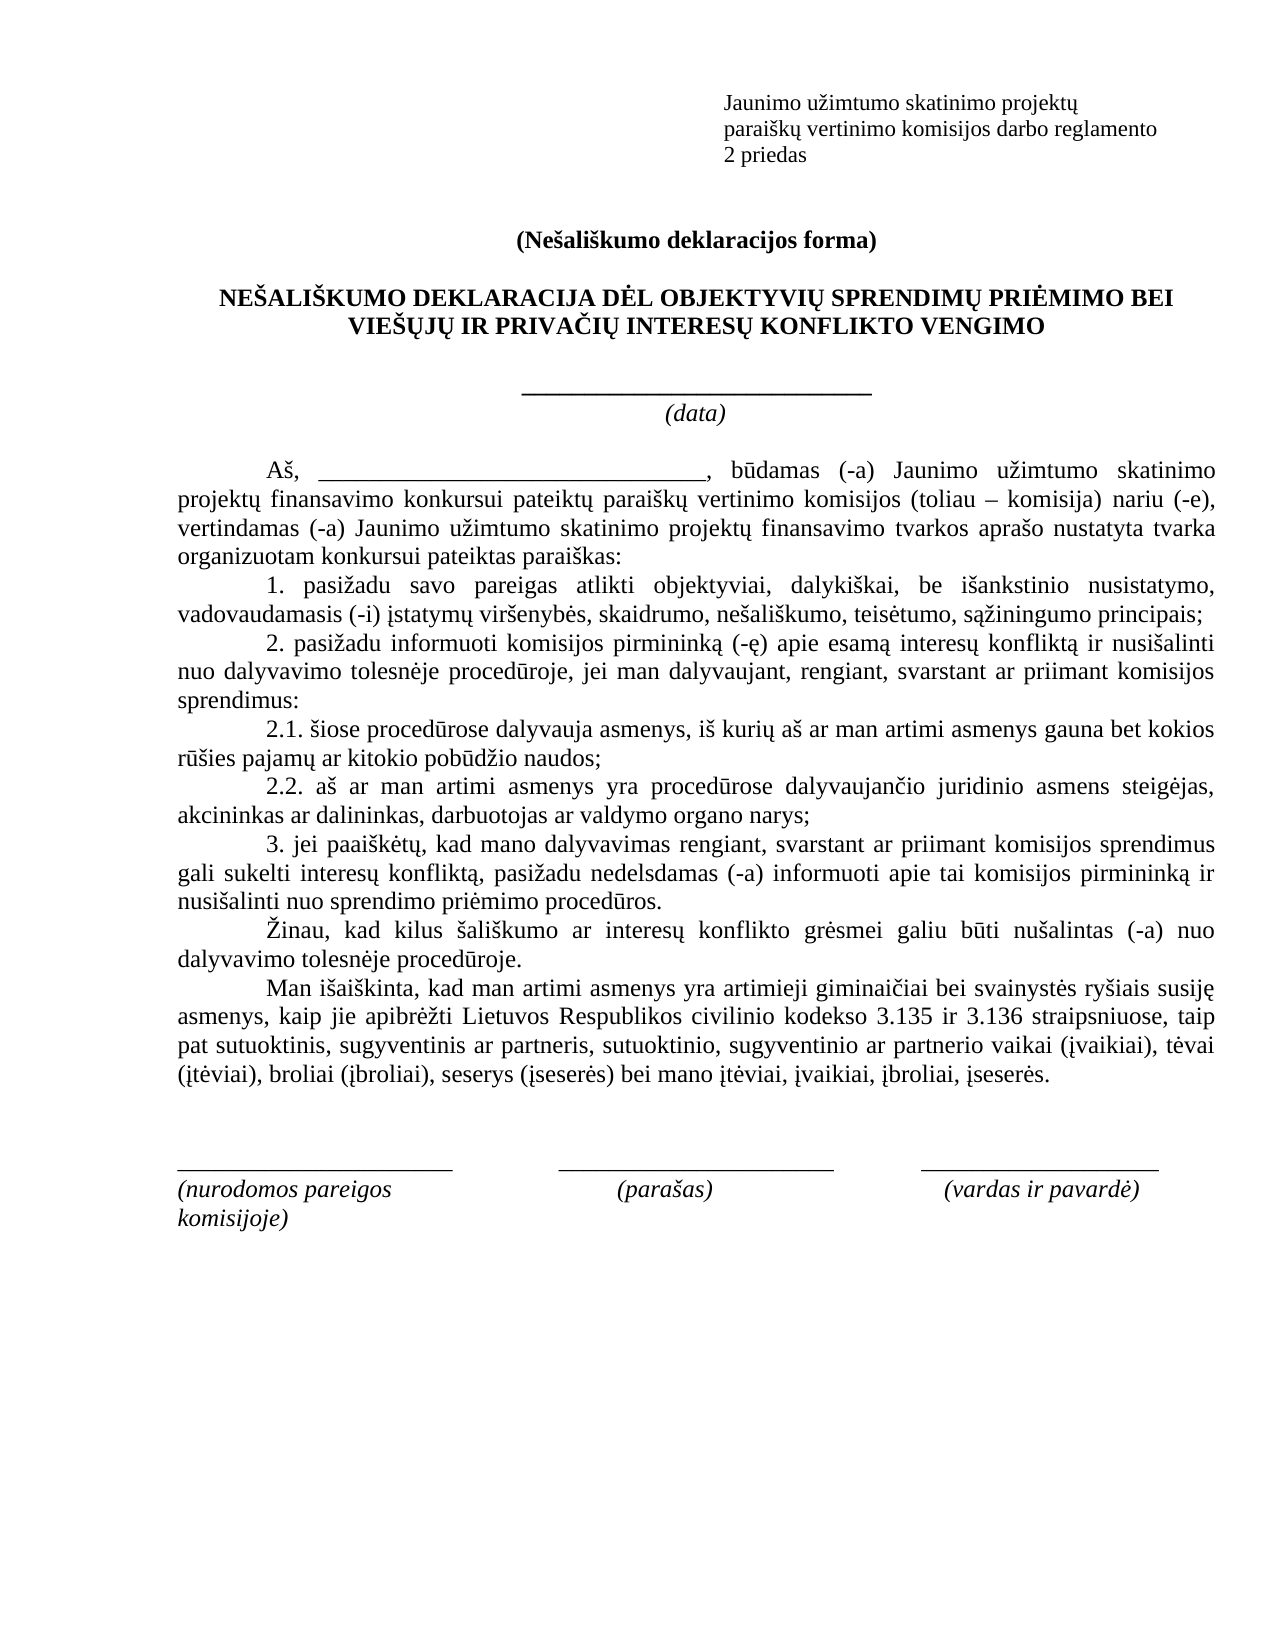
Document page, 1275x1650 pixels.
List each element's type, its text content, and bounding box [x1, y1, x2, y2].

text Žinau, kad kilus šališkumo ar interesų konflikto grėsmei galiu būti nušalintas (-a) nuo dalyvavimo tolesnėje procedūroje. [177, 915, 1216, 973]
text 2 priedas [723, 141, 1231, 168]
text ____________________________ [177, 369, 1216, 398]
text (nurodomos pareigos (parašas) (vardas ir pavardė) [177, 1174, 1216, 1203]
text (Nešališkumo deklaracijos forma) [177, 225, 1216, 254]
text 3. jei paaiškėtų, kad mano dalyvavimas rengiant, svarstant ar priimant komisijos sprendimus gali sukelti interesų konfliktą, pasižadu nedelsdamas (-a) informuoti apie tai komisijos pirmininką ir nusišalinti nuo sprendimo priėmimo procedūros. [177, 829, 1216, 915]
text 2.1. šiose procedūrose dalyvauja asmenys, iš kurių aš ar man artimi asmenys gauna bet kokios rūšies pajamų ar kitokio pobūdžio naudos; [177, 714, 1216, 771]
text paraiškų vertinimo komisijos darbo reglamento [723, 115, 1231, 141]
text NEŠALIŠKUMO DEKLARACIJA DĖL OBJEKTYVIŲ SPRENDIMŲ PRIĖMIMO BEI VIEŠŲJŲ IR PRIVAČIŲ INTERESŲ KONFLIKTO VENGIMO [177, 283, 1216, 340]
text 2.2. aš ar man artimi asmenys yra procedūrose dalyvaujančio juridinio asmens steigėjas, akcininkas ar dalininkas, darbuotojas ar valdymo organo narys; [177, 771, 1216, 829]
text Man išaiškinta, kad man artimi asmenys yra artimieji giminaičiai bei svainystės ryšiais susiję asmenys, kaip jie apibrėžti Lietuvos Respublikos civilinio kodekso 3.135 ir 3.136 straipsniuose, taip pat sutuoktinis, sugyventinis ar partneris, sutuoktinio, sugyventinio ar partnerio vaikai (įvaikiai), tėvai (įtėviai), broliai (įbroliai), seserys (įseserės) bei mano įtėviai, įvaikiai, įbroliai, įseserės. [177, 973, 1216, 1088]
text Aš, _______________________________, būdamas (-a) Jaunimo užimtumo skatinimo projektų finansavimo konkursui pateiktų paraiškų vertinimo komisijos (toliau – komisija) nariu (-e), vertindamas (-a) Jaunimo užimtumo skatinimo projektų finansavimo tvarkos aprašo nustatyta tvarka organizuotam konkursui pateiktas paraiškas: [177, 455, 1216, 570]
text (data) [177, 398, 1216, 426]
text ______________________ ______________________ ___________________ [177, 1145, 1216, 1174]
text komisijoje) [177, 1203, 1216, 1231]
text 2. pasižadu informuoti komisijos pirmininką (-ę) apie esamą interesų konfliktą ir nusišalinti nuo dalyvavimo tolesnėje procedūroje, jei man dalyvaujant, rengiant, svarstant ar priimant komisijos sprendimus: [177, 628, 1216, 714]
text Jaunimo užimtumo skatinimo projektų [723, 89, 1231, 115]
text 1. pasižadu savo pareigas atlikti objektyviai, dalykiškai, be išankstinio nusistatymo, vadovaudamasis (-i) įstatymų viršenybės, skaidrumo, nešališkumo, teisėtumo, sąžiningumo principais; [177, 570, 1216, 628]
